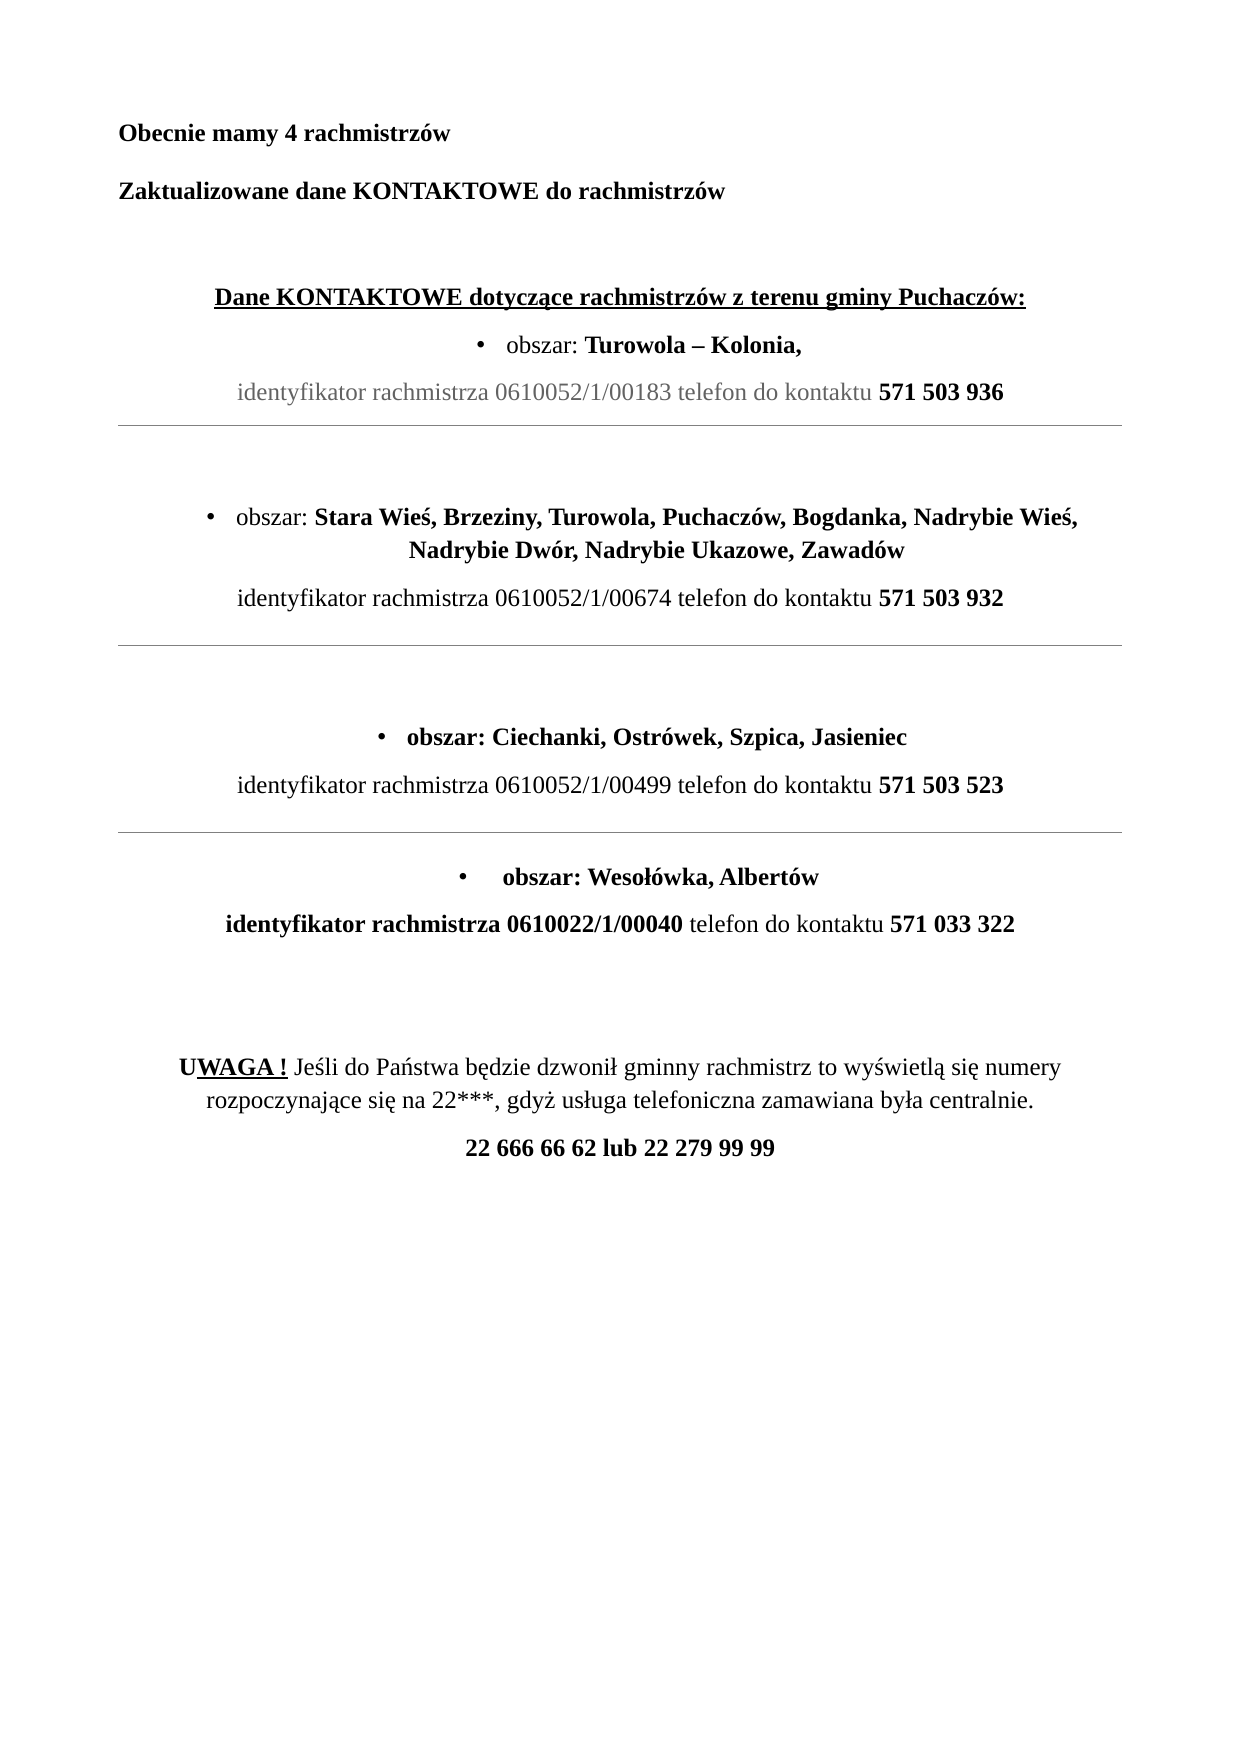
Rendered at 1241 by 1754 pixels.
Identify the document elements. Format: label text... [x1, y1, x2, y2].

text Zaktualizowane dane KONTAKTOWE do rachmistrzów [118, 176, 1122, 205]
text identyfikator rachmistrza 0610052/1/00183 telefon do kontaktu 571 503 936 [118, 377, 1122, 406]
text Dane KONTAKTOWE dotyczące rachmistrzów z terenu gminy Puchaczów: [118, 282, 1122, 311]
text identyfikator rachmistrza 0610052/1/00674 telefon do kontaktu 571 503 932 [118, 583, 1122, 612]
text identyfikator rachmistrza 0610052/1/00499 telefon do kontaktu 571 503 523 [118, 770, 1122, 799]
list obszar: Stara Wieś, Brzeziny, Turowola, Puchaczów, Bogdanka, Nadrybie Wieś, Nadrybie Dwór, Nadrybie Ukazowe, Zawadów [162, 502, 1122, 564]
list obszar: Turowola – Kolonia, [162, 330, 1122, 358]
list obszar: Wesołówka, Albertów [156, 862, 1122, 891]
list obszar: Ciechanki, Ostrówek, Szpica, Jasieniec [162, 722, 1122, 751]
text Obecnie mamy 4 rachmistrzów [118, 118, 1122, 147]
text 22 666 66 62 lub 22 279 99 99 [118, 1133, 1122, 1162]
text identyfikator rachmistrza 0610022/1/00040 telefon do kontaktu 571 033 322 [118, 909, 1122, 938]
text UWAGA ! Jeśli do Państwa będzie dzwonił gminny rachmistrz to wyświetlą się numery rozpoczynające się na 22***, gdyż usługa telefoniczna zamawiana była centralnie. [118, 1052, 1122, 1114]
